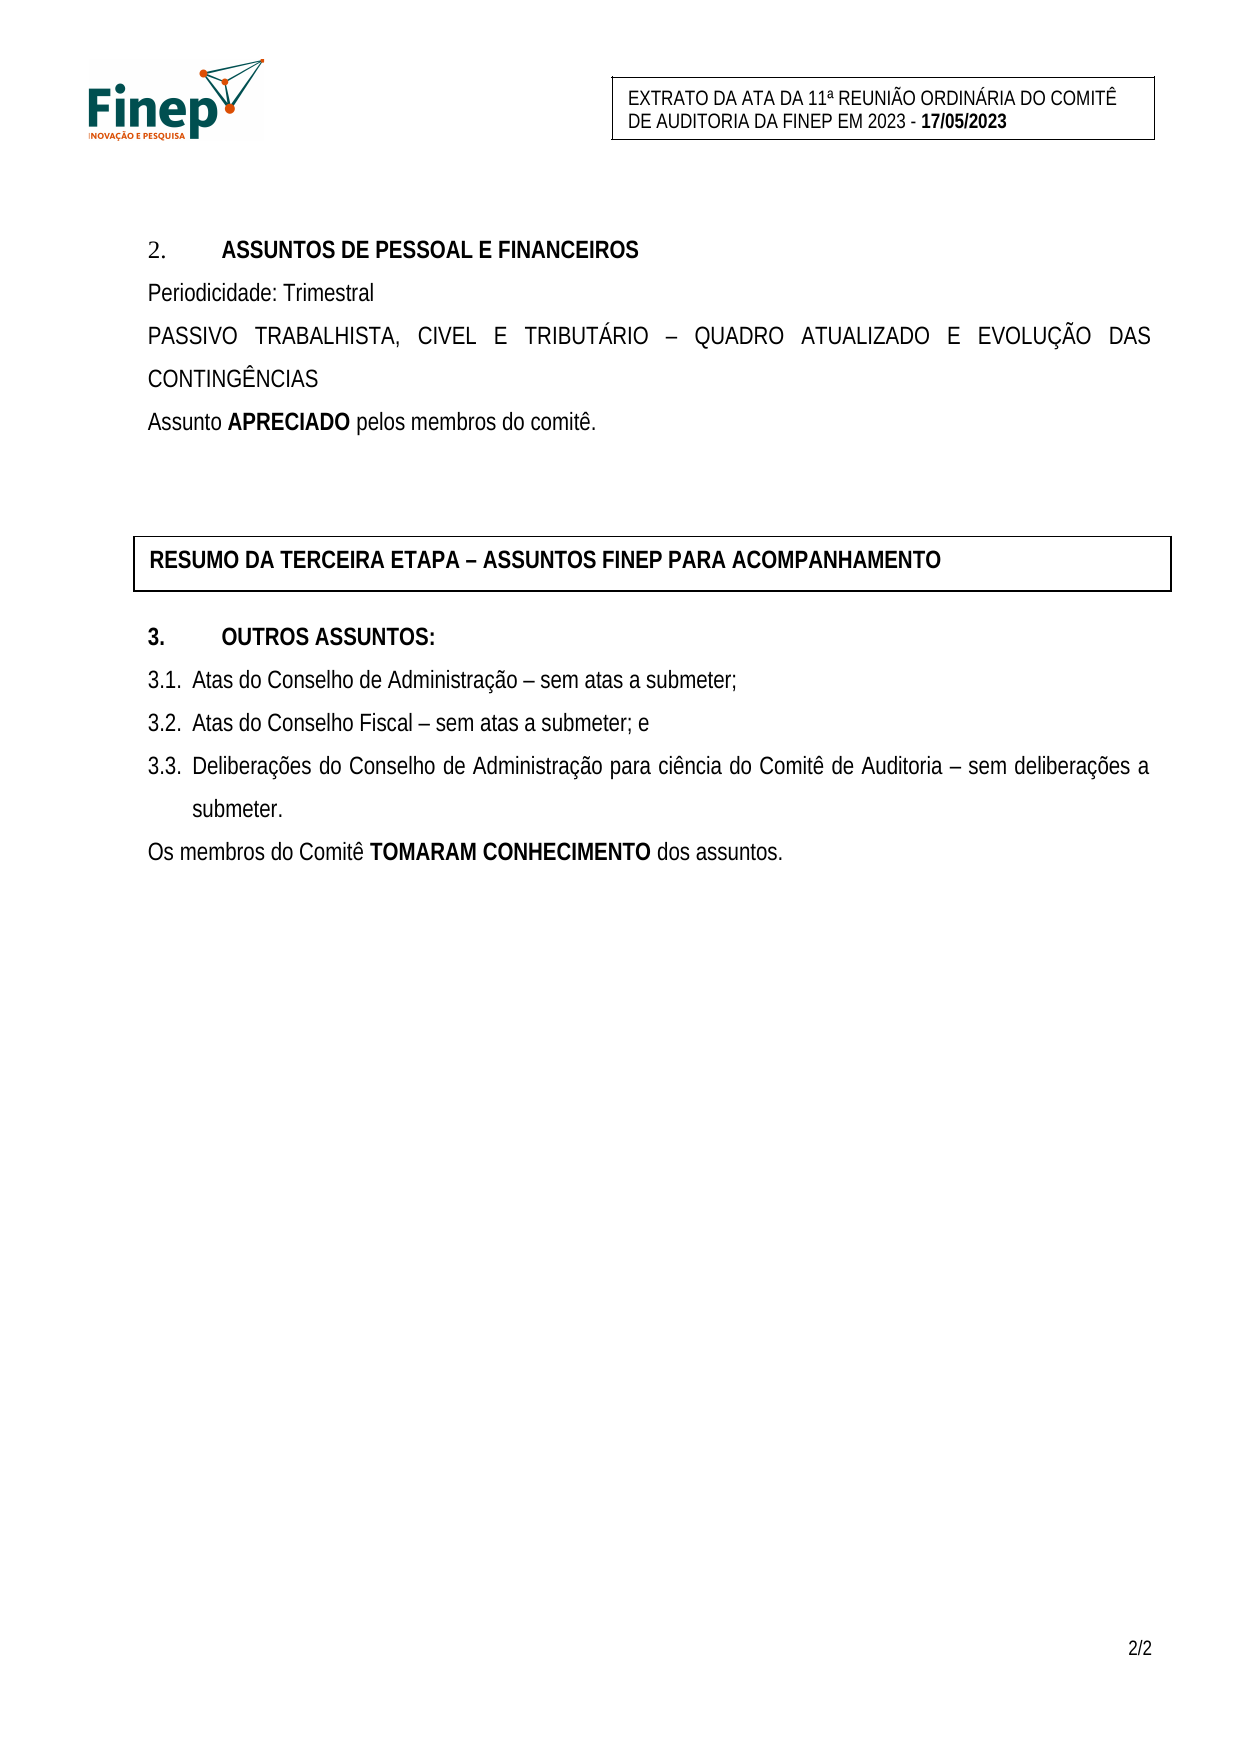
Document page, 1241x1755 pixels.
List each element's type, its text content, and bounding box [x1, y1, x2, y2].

list ASSUNTOS DE PESSOAL E FINANCEIROS [148, 235, 1152, 264]
text Os membros do Comitê TOMARAM CONHECIMENTO dos assuntos. [148, 836, 1152, 865]
list Atas do Conselho Fiscal – sem atas a submeter; e [148, 708, 1152, 736]
list Atas do Conselho de Administração – sem atas a submeter; [148, 665, 1152, 693]
text RESUMO DA TERCEIRA ETAPA – ASSUNTOS FINEP PARA ACOMPANHAMENTO [149, 545, 1155, 573]
text Assunto APRECIADO pelos membros do comitê. [148, 407, 1152, 436]
text PASSIVO TRABALHISTA, CIVEL E TRIBUTÁRIO – QUADRO ATUALIZADO E EVOLUÇÃO DAS CONTINGÊNCIAS [148, 321, 1152, 393]
list Deliberações do Conselho de Administração para ciência do Comitê de Auditoria – sem deliberações a submeter. [148, 751, 1152, 822]
list OUTROS ASSUNTOS: [148, 622, 1152, 651]
text Periodicidade: Trimestral [148, 278, 1152, 307]
